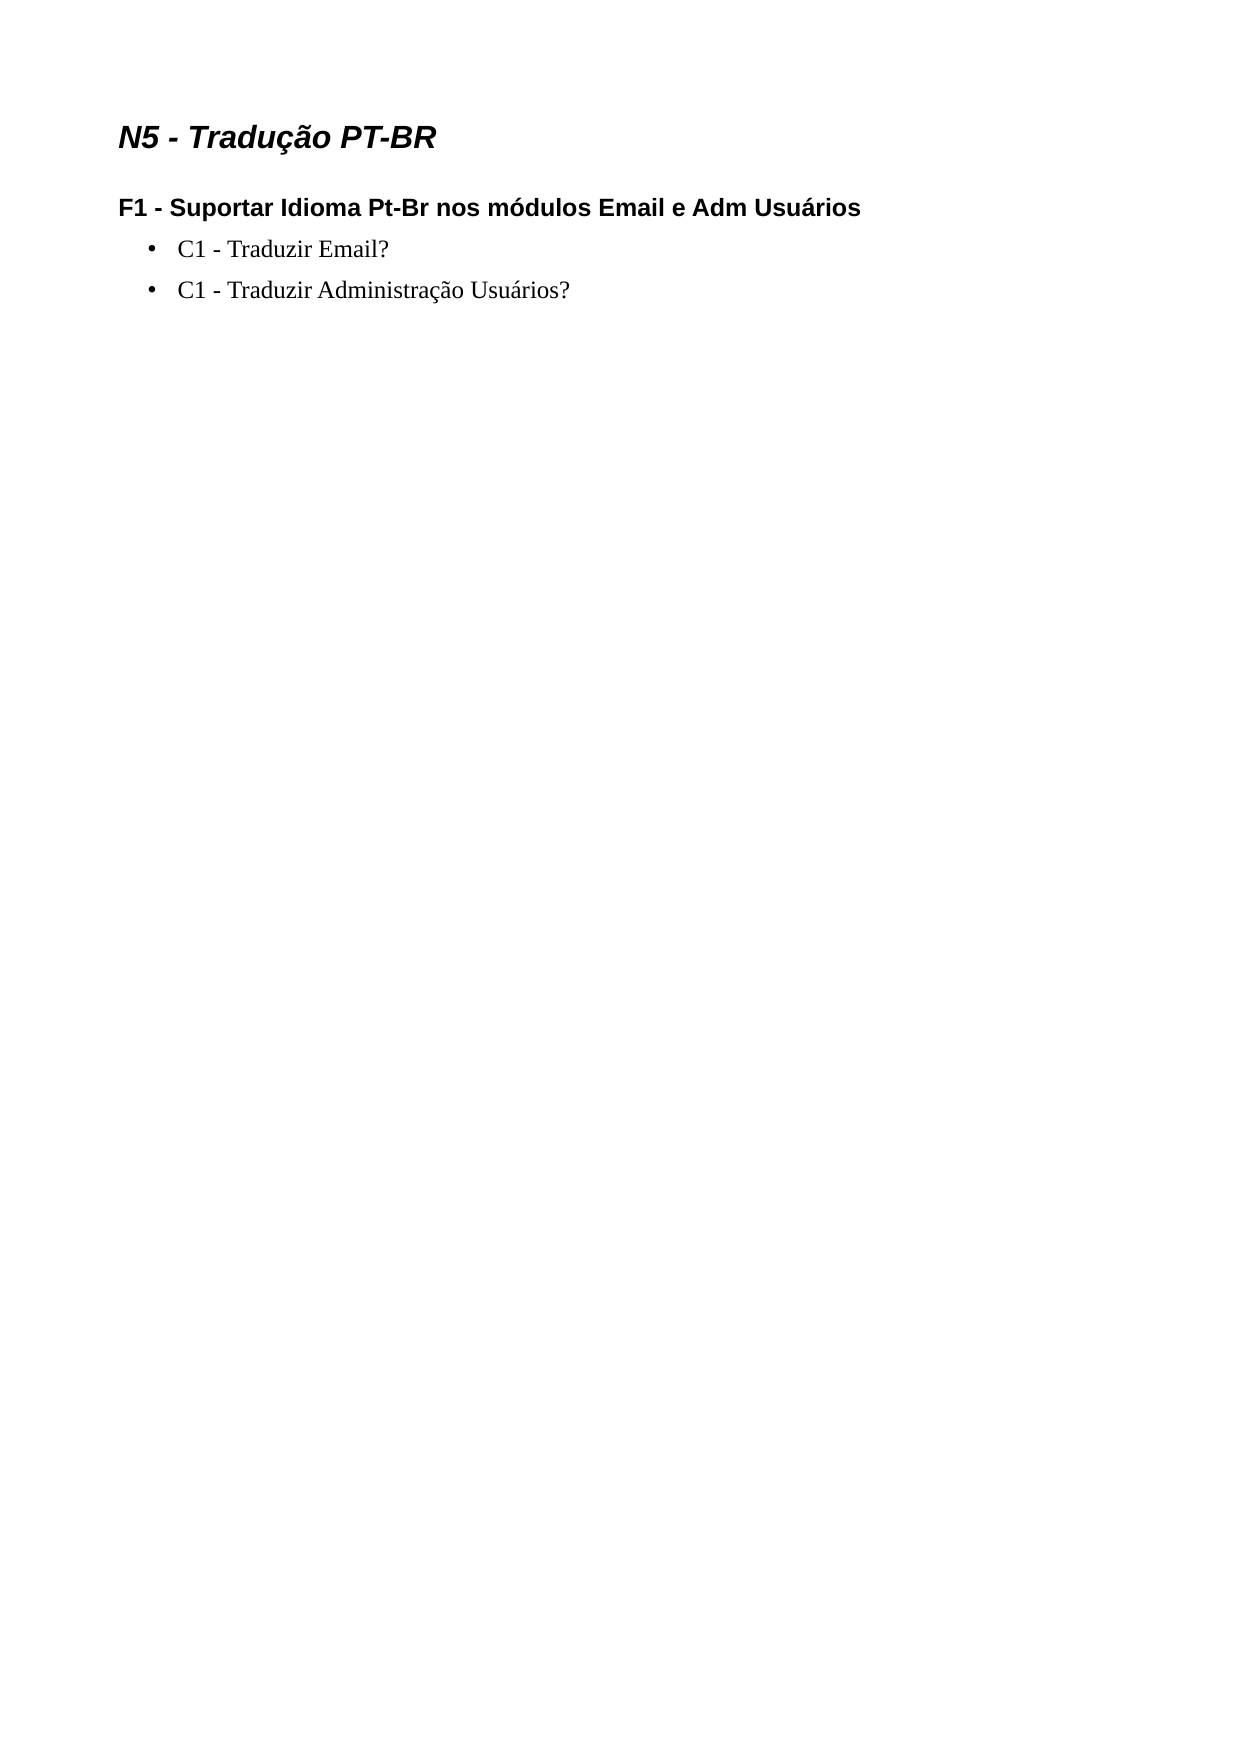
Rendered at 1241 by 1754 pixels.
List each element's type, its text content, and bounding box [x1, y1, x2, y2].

list C1 - Traduzir Email? [148, 234, 1122, 262]
subtitle F1 - Suportar Idioma Pt-Br nos módulos Email e Adm Usuários [118, 192, 1122, 221]
list C1 - Traduzir Administração Usuários? [148, 275, 1122, 304]
subtitle N5 - Tradução PT-BR [118, 118, 1122, 155]
